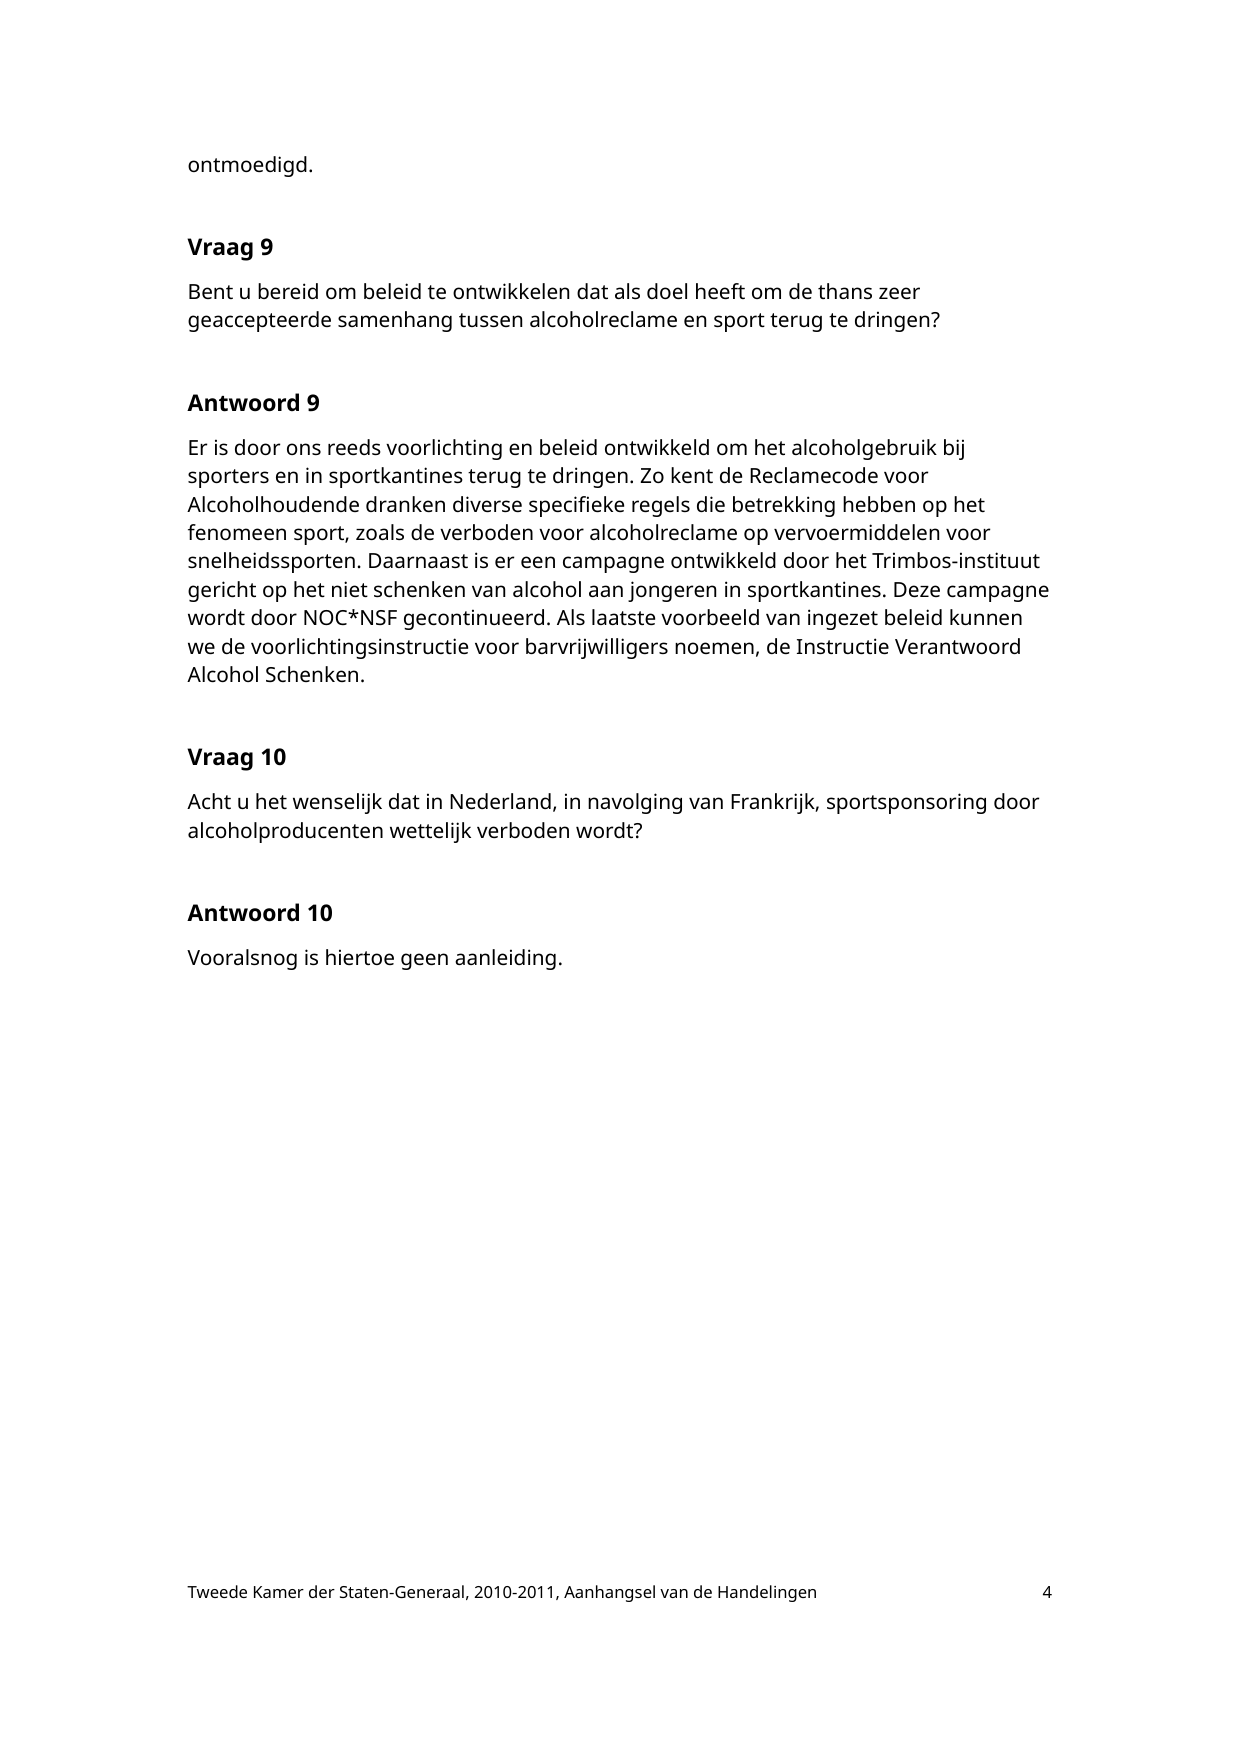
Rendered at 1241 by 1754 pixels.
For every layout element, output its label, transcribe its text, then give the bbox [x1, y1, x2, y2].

subtitle Antwoord 8 [187, 150, 1053, 181]
text Er is door ons reeds voorlichting en beleid ontwikkeld om het alcoholgebruik bij sporters en in sportkantines terug te dringen. Zo kent de Reclamecode voor Alcoholhoudende dranken diverse specifieke regels die betrekking hebben op het fenomeen sport, zoals de verboden voor alcoholreclame op vervoermiddelen voor snelheidssporten. Daarnaast is er een campagne ontwikkeld door het Trimbos-instituut gericht op het niet schenken van alcohol aan jongeren in sportkantines. Deze campagne wordt door NOC*NSF gecontinueerd. Als laatste voorbeeld van ingezet beleid kunnen we de voorlichtingsinstructie voor barvrijwilligers noemen, de Instructie Verantwoord Alcohol Schenken. [187, 507, 1053, 763]
text Vooralsnog is hiertoe geen aanleiding. [187, 1018, 1053, 1046]
text Acht u het wenselijk dat in Nederland, in navolging van Frankrijk, sportsponsoring door alcoholproducenten wettelijk verboden wordt? [187, 862, 1053, 919]
text Er zijn ons nog geen signalen bekend dat deze actie het gemeentelijk beleid heeft ontmoedigd. [187, 196, 1053, 253]
subtitle Vraag 10 [187, 816, 1053, 847]
subtitle Antwoord 9 [187, 461, 1053, 492]
text Bent u bereid om beleid te ontwikkelen dat als doel heeft om de thans zeer geaccepteerde samenhang tussen alcoholreclame en sport terug te dringen? [187, 352, 1053, 409]
subtitle Antwoord 10 [187, 972, 1053, 1003]
subtitle Vraag 9 [187, 306, 1053, 337]
